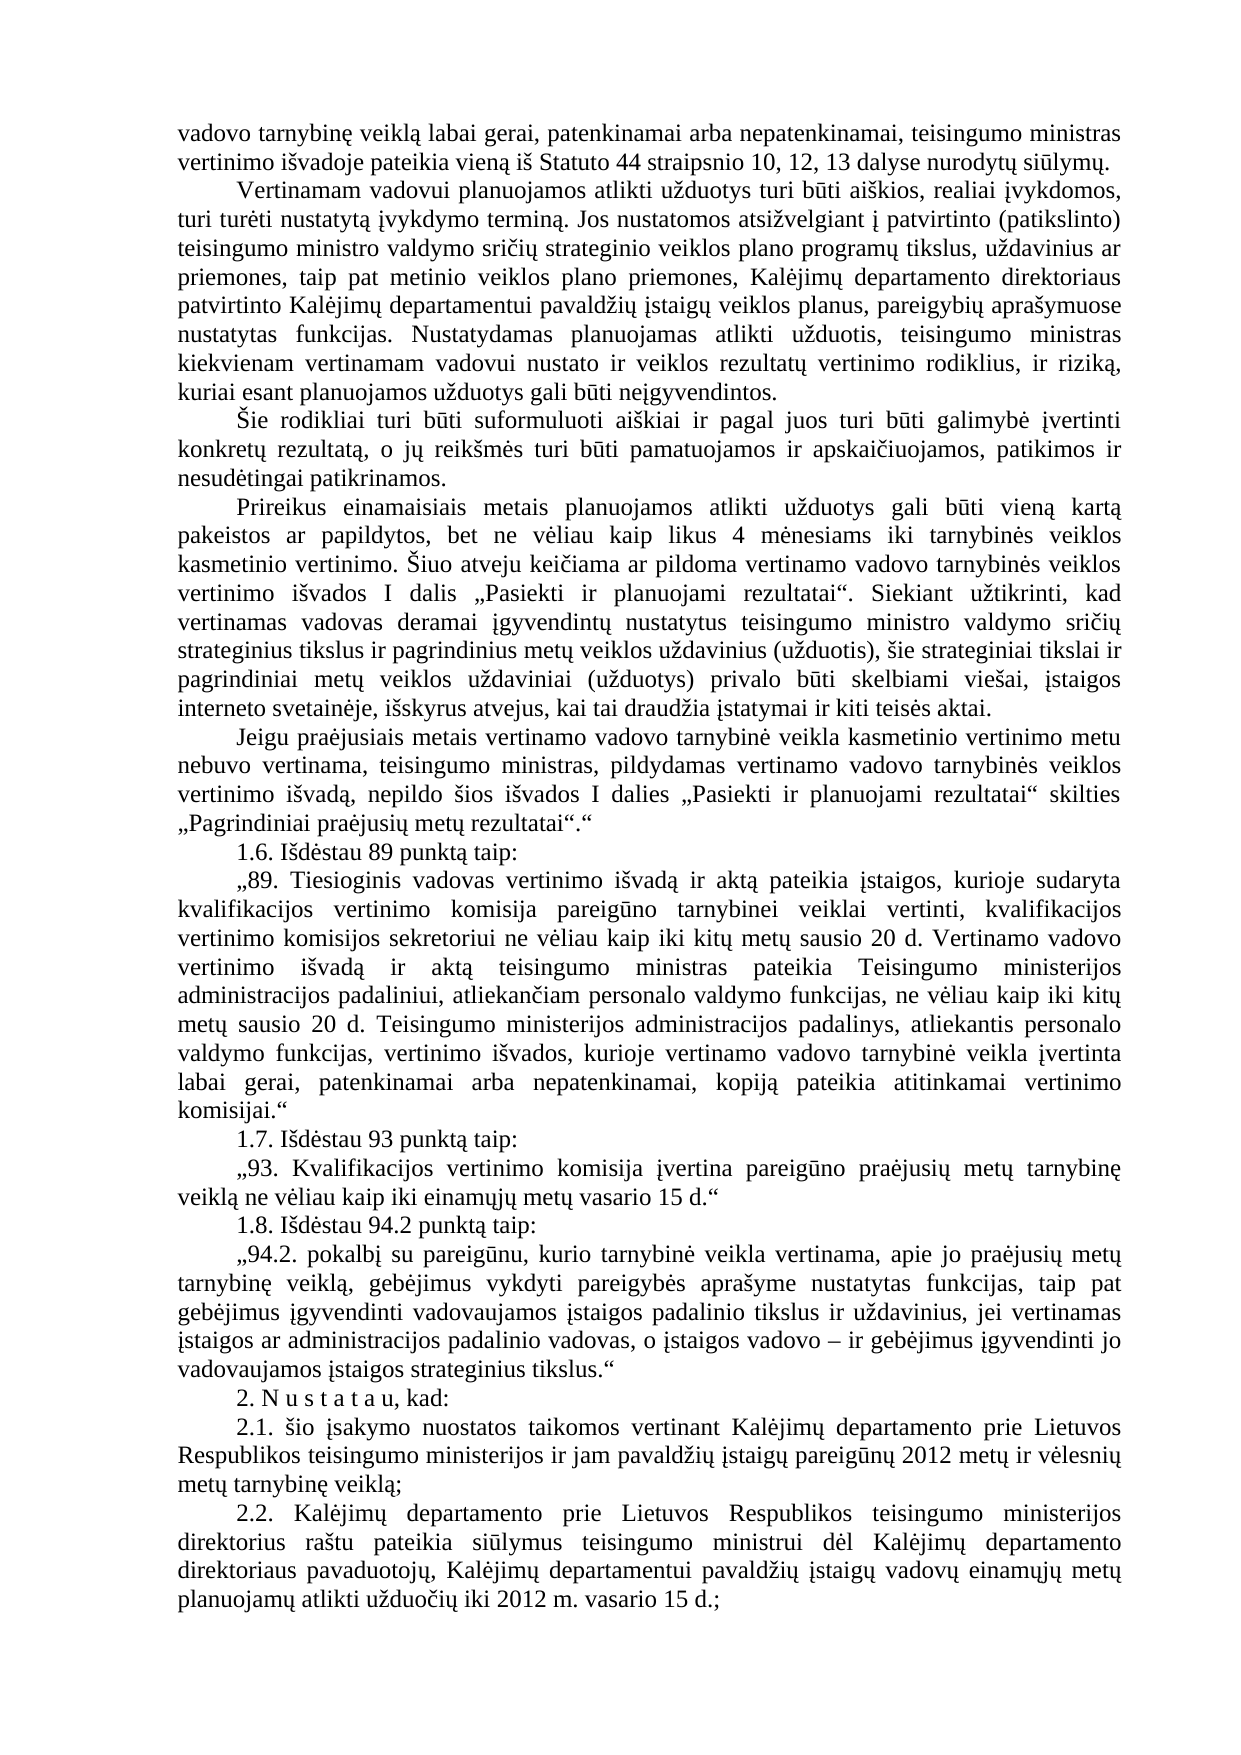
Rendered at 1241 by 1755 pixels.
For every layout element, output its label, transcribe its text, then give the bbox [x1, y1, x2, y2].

text vadovo tarnybinę veiklą labai gerai, patenkinamai arba nepatenkinamai, teisingumo ministras vertinimo išvadoje pateikia vieną iš Statuto 44 straipsnio 10, 12, 13 dalyse nurodytų siūlymų. [177, 118, 1122, 176]
text Prireikus einamaisiais metais planuojamos atlikti užduotys gali būti vieną kartą pakeistos ar papildytos, bet ne vėliau kaip likus 4 mėnesiams iki tarnybinės veiklos kasmetinio vertinimo. Šiuo atveju keičiama ar pildoma vertinamo vadovo tarnybinės veiklos vertinimo išvados I dalis „Pasiekti ir planuojami rezultatai“. Siekiant užtikrinti, kad vertinamas vadovas deramai įgyvendintų nustatytus teisingumo ministro valdymo sričių strateginius tikslus ir pagrindinius metų veiklos uždavinius (užduotis), šie strateginiai tikslai ir pagrindiniai metų veiklos uždaviniai (užduotys) privalo būti skelbiami viešai, įstaigos interneto svetainėje, išskyrus atvejus, kai tai draudžia įstatymai ir kiti teisės aktai. [177, 492, 1122, 722]
text Šie rodikliai turi būti suformuluoti aiškiai ir pagal juos turi būti galimybė įvertinti konkretų rezultatą, o jų reikšmės turi būti pamatuojamos ir apskaičiuojamos, patikimos ir nesudėtingai patikrinamos. [177, 406, 1122, 492]
text Jeigu praėjusiais metais vertinamo vadovo tarnybinė veikla kasmetinio vertinimo metu nebuvo vertinama, teisingumo ministras, pildydamas vertinamo vadovo tarnybinės veiklos vertinimo išvadą, nepildo šios išvados I dalies „Pasiekti ir planuojami rezultatai“ skilties „Pagrindiniai praėjusių metų rezultatai“.“ [177, 722, 1122, 837]
text 2.1. šio įsakymo nuostatos taikomos vertinant Kalėjimų departamento prie Lietuvos Respublikos teisingumo ministerijos ir jam pavaldžių įstaigų pareigūnų 2012 metų ir vėlesnių metų tarnybinę veiklą; [177, 1412, 1122, 1498]
text 2.2. Kalėjimų departamento prie Lietuvos Respublikos teisingumo ministerijos direktorius raštu pateikia siūlymus teisingumo ministrui dėl Kalėjimų departamento direktoriaus pavaduotojų, Kalėjimų departamentui pavaldžių įstaigų vadovų einamųjų metų planuojamų atlikti užduočių iki 2012 m. vasario 15 d.; [177, 1498, 1122, 1613]
text 2. N u s t a t a u, kad: [177, 1383, 1122, 1412]
text 1.8. Išdėstau 94.2 punktą taip: [177, 1211, 1122, 1239]
text „94.2. pokalbį su pareigūnu, kurio tarnybinė veikla vertinama, apie jo praėjusių metų tarnybinę veiklą, gebėjimus vykdyti pareigybės aprašyme nustatytas funkcijas, taip pat gebėjimus įgyvendinti vadovaujamos įstaigos padalinio tikslus ir uždavinius, jei vertinamas įstaigos ar administracijos padalinio vadovas, o įstaigos vadovo – ir gebėjimus įgyvendinti jo vadovaujamos įstaigos strateginius tikslus.“ [177, 1239, 1122, 1383]
text Vertinamam vadovui planuojamos atlikti užduotys turi būti aiškios, realiai įvykdomos, turi turėti nustatytą įvykdymo terminą. Jos nustatomos atsižvelgiant į patvirtinto (patikslinto) teisingumo ministro valdymo sričių strateginio veiklos plano programų tikslus, uždavinius ar priemones, taip pat metinio veiklos plano priemones, Kalėjimų departamento direktoriaus patvirtinto Kalėjimų departamentui pavaldžių įstaigų veiklos planus, pareigybių aprašymuose nustatytas funkcijas. Nustatydamas planuojamas atlikti užduotis, teisingumo ministras kiekvienam vertinamam vadovui nustato ir veiklos rezultatų vertinimo rodiklius, ir riziką, kuriai esant planuojamos užduotys gali būti neįgyvendintos. [177, 176, 1122, 406]
text „93. Kvalifikacijos vertinimo komisija įvertina pareigūno praėjusių metų tarnybinę veiklą ne vėliau kaip iki einamųjų metų vasario 15 d.“ [177, 1153, 1122, 1211]
text 1.7. Išdėstau 93 punktą taip: [177, 1124, 1122, 1153]
text 1.6. Išdėstau 89 punktą taip: [177, 837, 1122, 866]
text „89. Tiesioginis vadovas vertinimo išvadą ir aktą pateikia įstaigos, kurioje sudaryta kvalifikacijos vertinimo komisija pareigūno tarnybinei veiklai vertinti, kvalifikacijos vertinimo komisijos sekretoriui ne vėliau kaip iki kitų metų sausio 20 d. Vertinamo vadovo vertinimo išvadą ir aktą teisingumo ministras pateikia Teisingumo ministerijos administracijos padaliniui, atliekančiam personalo valdymo funkcijas, ne vėliau kaip iki kitų metų sausio 20 d. Teisingumo ministerijos administracijos padalinys, atliekantis personalo valdymo funkcijas, vertinimo išvados, kurioje vertinamo vadovo tarnybinė veikla įvertinta labai gerai, patenkinamai arba nepatenkinamai, kopiją pateikia atitinkamai vertinimo komisijai.“ [177, 866, 1122, 1124]
